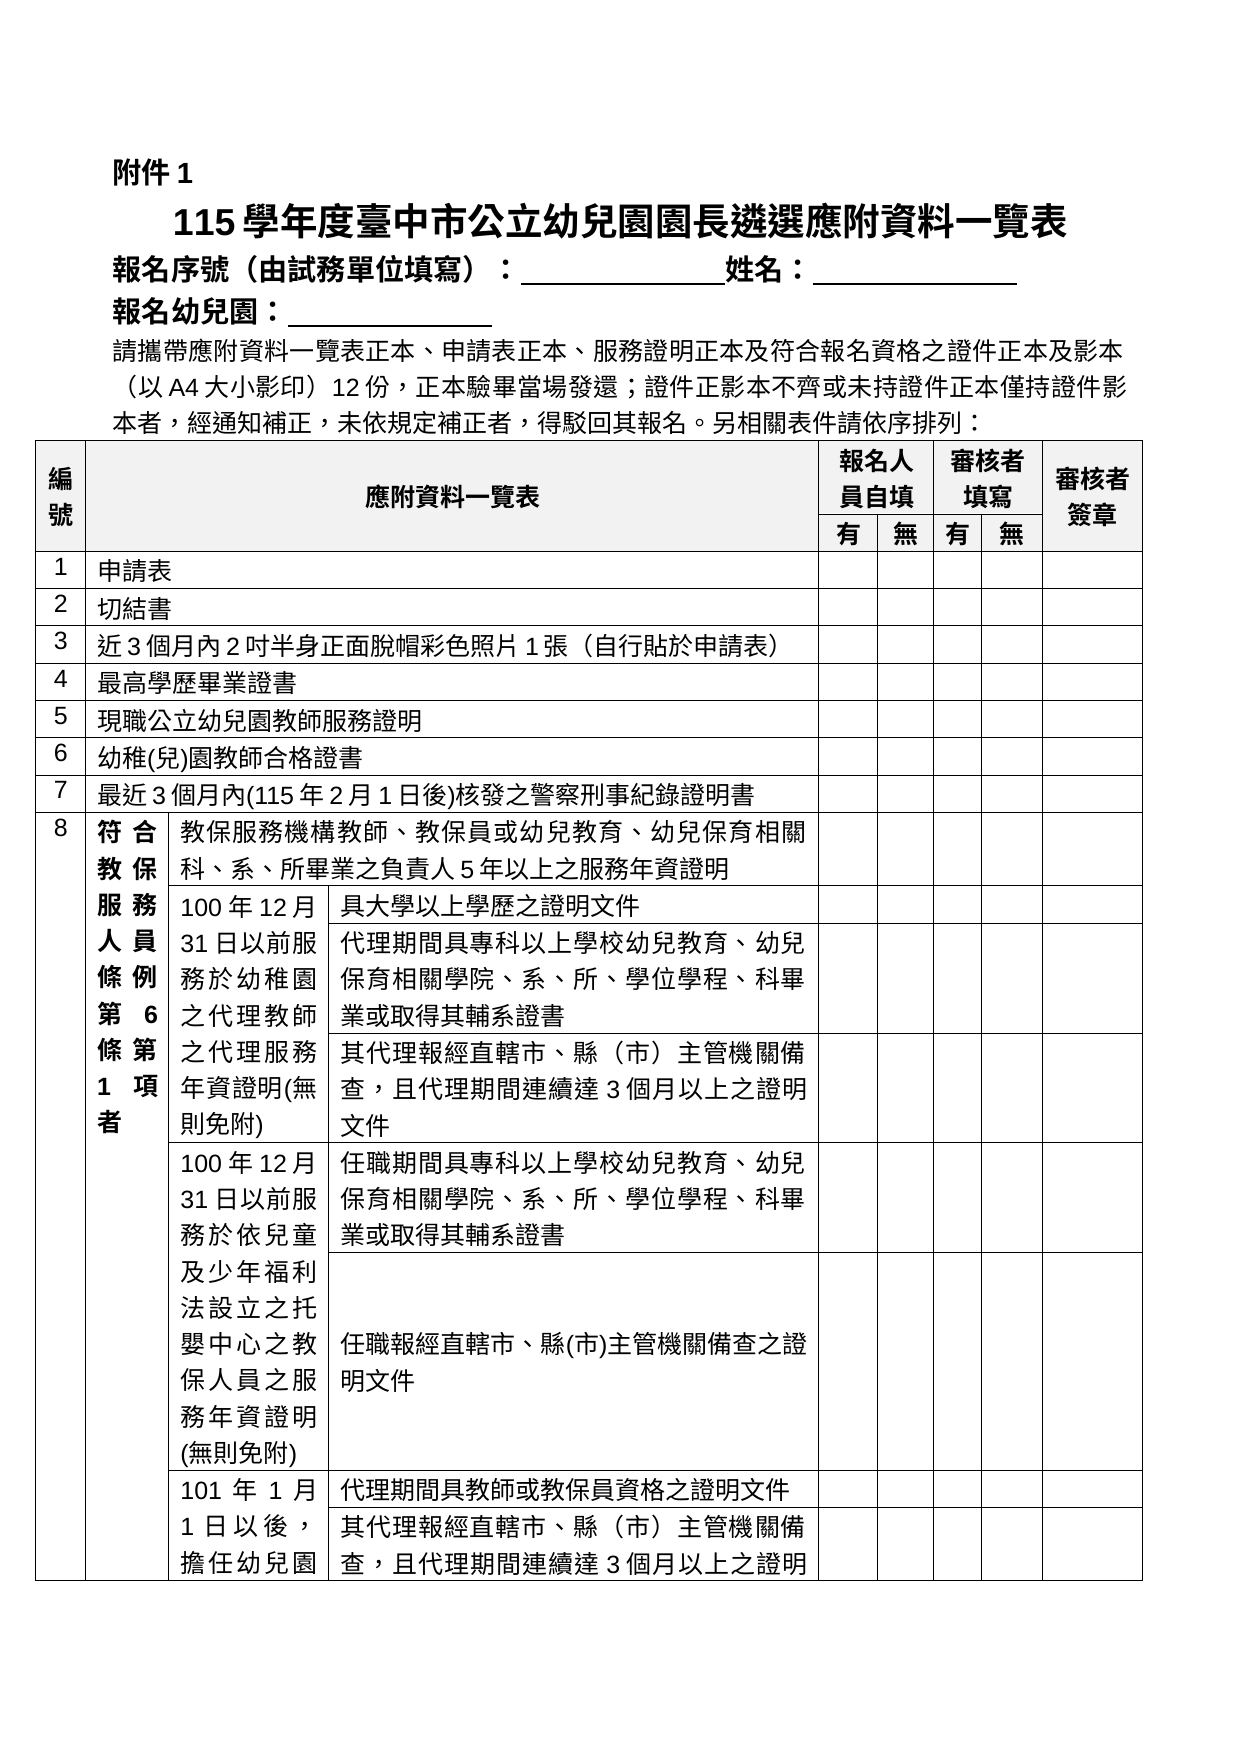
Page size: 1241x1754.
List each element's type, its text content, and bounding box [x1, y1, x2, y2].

table_cell [934, 589, 981, 625]
table_cell [934, 1508, 981, 1580]
table_cell [878, 1508, 933, 1580]
table_cell [982, 924, 1042, 1032]
table_cell [982, 552, 1042, 588]
table_cell 符合教保服務人員條例第6條第1項者 [86, 813, 168, 1580]
table_cell [819, 924, 877, 1032]
table_cell 最高學歷畢業證書 [86, 664, 818, 700]
table_cell [819, 886, 877, 923]
table_header 報名人員自填 [819, 441, 933, 513]
table_cell [934, 664, 981, 700]
table_cell [819, 738, 877, 774]
table_cell [934, 776, 981, 812]
text 115學年度臺中市公立幼兒園園長遴選應附資料一覽表 [112, 192, 1128, 247]
table_cell [819, 589, 877, 625]
table_cell [878, 701, 933, 737]
table_cell [934, 552, 981, 588]
text 報名幼兒園： [112, 289, 1128, 331]
table_cell [819, 1143, 877, 1252]
table_cell [934, 924, 981, 1032]
table_cell 任職期間具專科以上學校幼兒教育、幼兒保育相關學院、系、所、學位學程、科畢業或取得其輔系證書 [329, 1143, 818, 1252]
table_cell 1 [36, 552, 85, 588]
table_cell 7 [36, 776, 85, 812]
table_cell 其代理報經直轄市、縣（市）主管機關備查，且代理期間連續達3個月以上之證明文件 [329, 1034, 818, 1142]
table_cell [878, 776, 933, 812]
table_cell [934, 886, 981, 923]
table_cell [819, 1508, 877, 1580]
table_cell [934, 1143, 981, 1252]
table_cell 無 [878, 515, 933, 551]
table_cell [1043, 1034, 1142, 1142]
table_cell [878, 1034, 933, 1142]
table_cell 4 [36, 664, 85, 700]
table_cell [1043, 552, 1142, 588]
table_cell [1043, 886, 1142, 923]
table_cell [982, 1471, 1042, 1507]
table_cell [878, 738, 933, 774]
table_cell 3 [36, 626, 85, 663]
table_cell [1043, 738, 1142, 774]
table_cell [878, 664, 933, 700]
table_cell [982, 738, 1042, 774]
table_cell [819, 776, 877, 812]
table_cell [878, 924, 933, 1032]
table_cell [819, 626, 877, 663]
text 附件1 [112, 150, 1128, 192]
table_cell [878, 1253, 933, 1469]
table_cell [878, 552, 933, 588]
table_cell 教保服務機構教師、教保員或幼兒教育、幼兒保育相關科、系、所畢業之負責人5年以上之服務年資證明 [169, 813, 818, 885]
table_cell [878, 1143, 933, 1252]
table_cell [982, 626, 1042, 663]
table_cell 2 [36, 589, 85, 625]
table_cell [934, 813, 981, 885]
table_cell 6 [36, 738, 85, 774]
table_cell [1043, 1253, 1142, 1469]
table_cell [819, 1253, 877, 1469]
table_cell [982, 1034, 1042, 1142]
table_cell 有 [934, 515, 981, 551]
text 請攜帶應附資料一覽表正本、申請表正本、服務證明正本及符合報名資格之證件正本及影本（以A4大小影印）12份，正本驗畢當場發還；證件正影本不齊或未持證件正本僅持證件影本者，經通知補正，未依規定補正者，得駁回其報名。另相關表件請依序排列： [112, 331, 1128, 440]
table_cell [934, 1253, 981, 1469]
table_cell [819, 813, 877, 885]
table_cell [934, 626, 981, 663]
table_cell [1043, 1508, 1142, 1580]
table_cell 5 [36, 701, 85, 737]
table_cell 任職報經直轄市、縣(市)主管機關備查之證明文件 [329, 1253, 818, 1469]
table_cell [819, 1471, 877, 1507]
table_cell [1043, 924, 1142, 1032]
table_cell [1043, 701, 1142, 737]
table_cell 最近3個月內(115年2月1日後)核發之警察刑事紀錄證明書 [86, 776, 818, 812]
table_cell [878, 626, 933, 663]
table_cell [982, 701, 1042, 737]
table_cell [878, 589, 933, 625]
table_cell [982, 776, 1042, 812]
table_cell 切結書 [86, 589, 818, 625]
table_cell [982, 886, 1042, 923]
table_cell [934, 701, 981, 737]
table_cell [819, 552, 877, 588]
table_cell 無 [982, 515, 1042, 551]
table_cell 代理期間具教師或教保員資格之證明文件 [329, 1471, 818, 1507]
table_cell [1043, 664, 1142, 700]
table_cell 近3個月內2吋半身正面脫帽彩色照片1張（自行貼於申請表） [86, 626, 818, 663]
table_cell 幼稚(兒)園教師合格證書 [86, 738, 818, 774]
text 報名序號（由試務單位填寫）： 姓名： [112, 247, 1128, 289]
table_cell 100年12月31日以前服務於幼稚園之代理教師之代理服務年資證明(無則免附) [169, 886, 328, 1142]
table_header 審核者 填寫 [934, 441, 1042, 513]
table_cell [819, 701, 877, 737]
table_cell [1043, 813, 1142, 885]
table_cell [982, 1253, 1042, 1469]
table_cell [1043, 1471, 1142, 1507]
table_cell [934, 1034, 981, 1142]
table_cell 現職公立幼兒園教師服務證明 [86, 701, 818, 737]
table_cell [1043, 1143, 1142, 1252]
table_cell [1043, 626, 1142, 663]
table_cell 具大學以上學歷之證明文件 [329, 886, 818, 923]
table_cell [934, 1471, 981, 1507]
table_cell [878, 1471, 933, 1507]
table_cell 代理期間具專科以上學校幼兒教育、幼兒保育相關學院、系、所、學位學程、科畢業或取得其輔系證書 [329, 924, 818, 1032]
table_cell [819, 1034, 877, 1142]
table_cell 有 [819, 515, 877, 551]
table_cell [934, 738, 981, 774]
table_cell [878, 813, 933, 885]
table_cell [982, 1143, 1042, 1252]
table_cell [819, 664, 877, 700]
table_cell [982, 589, 1042, 625]
table_header 編號 [36, 441, 85, 551]
table_cell 101年1月1日以後，擔任幼兒園教師或教保員之代理人員之代理服務年資證明(無則免附) [169, 1471, 328, 1580]
table_cell [1043, 589, 1142, 625]
table_cell 其代理報經直轄市、縣（市）主管機關備查，且代理期間連續達3個月以上之證明 [329, 1508, 818, 1580]
table_header 應附資料一覽表 [86, 441, 818, 551]
table_cell [982, 664, 1042, 700]
table_cell 申請表 [86, 552, 818, 588]
table_cell 8 [36, 813, 85, 1580]
table_cell [1043, 776, 1142, 812]
table_cell [982, 1508, 1042, 1580]
table_cell [878, 886, 933, 923]
table_header 審核者 簽章 [1043, 441, 1142, 551]
table_cell 100年12月31日以前服務於依兒童及少年福利法設立之托嬰中心之教保人員之服務年資證明 (無則免附) [169, 1143, 328, 1469]
table_cell [982, 813, 1042, 885]
